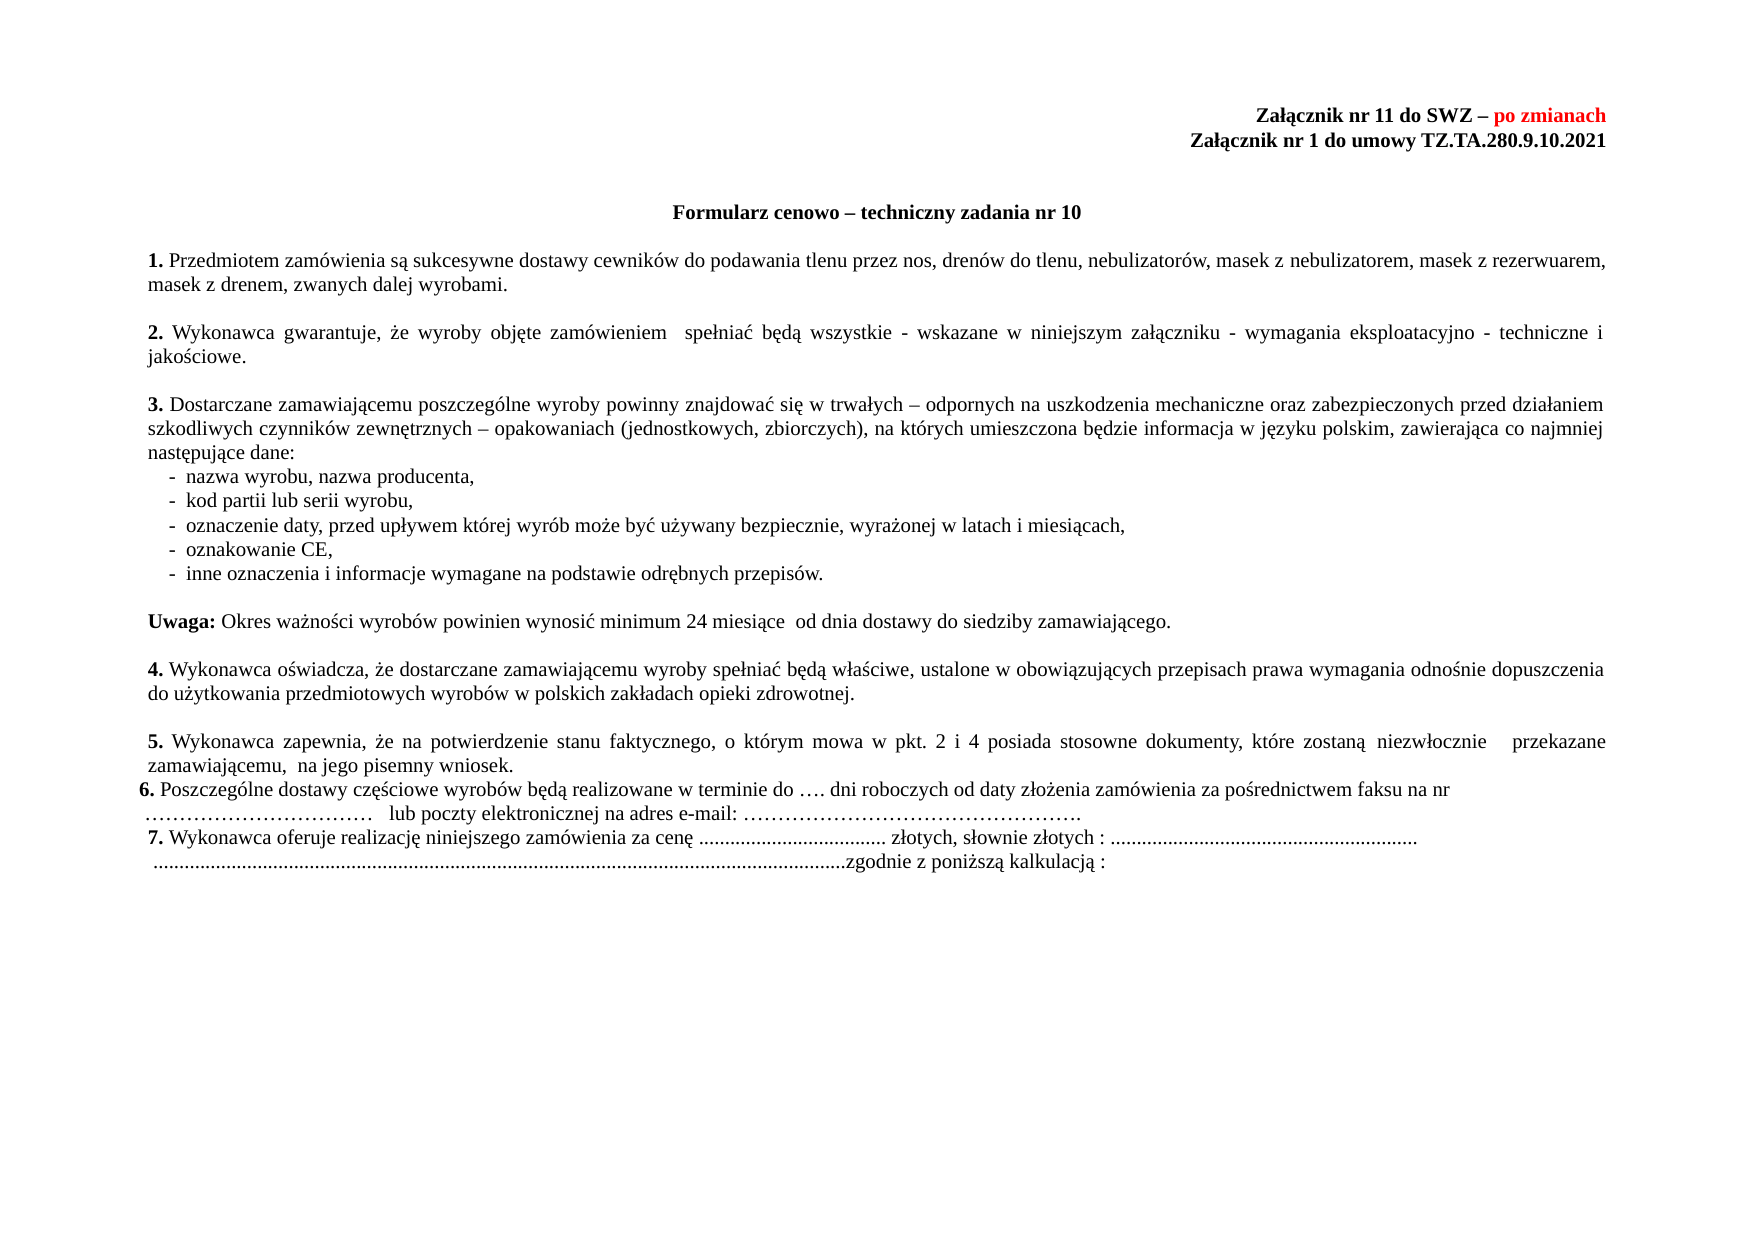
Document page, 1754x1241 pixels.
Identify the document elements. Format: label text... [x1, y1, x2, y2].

text …………………………… lub poczty elektronicznej na adres e-mail: …………………………………………. [118, 801, 1606, 825]
text Załącznik nr 11 do SWZ – po zmianach [148, 103, 1606, 127]
text - oznakowanie CE, [148, 537, 1606, 561]
text 1. Przedmiotem zamówienia są sukcesywne dostawy cewników do podawania tlenu przez nos, drenów do tlenu, nebulizatorów, masek z nebulizatorem, masek z rezerwuarem, masek z drenem, zwanych dalej wyrobami. [148, 248, 1606, 296]
text - inne oznaczenia i informacje wymagane na podstawie odrębnych przepisów. [148, 561, 1606, 585]
text Uwaga: Okres ważności wyrobów powinien wynosić minimum 24 miesiące od dnia dostawy do siedziby zamawiającego. [148, 609, 1606, 633]
text 4. Wykonawca oświadcza, że dostarczane zamawiającemu wyroby spełniać będą właściwe, ustalone w obowiązujących przepisach prawa wymagania odnośnie dopuszczenia do użytkowania przedmiotowych wyrobów w polskich zakładach opieki zdrowotnej. [148, 657, 1606, 705]
text Załącznik nr 1 do umowy TZ.TA.280.9.10.2021 [148, 127, 1606, 152]
text 3. Dostarczane zamawiającemu poszczególne wyroby powinny znajdować się w trwałych – odpornych na uszkodzenia mechaniczne oraz zabezpieczonych przed działaniem szkodliwych czynników zewnętrznych – opakowaniach (jednostkowych, zbiorczych), na których umieszczona będzie informacja w języku polskim, zawierająca co najmniej następujące dane: [148, 392, 1606, 464]
text - kod partii lub serii wyrobu, [148, 488, 1606, 512]
text 5. Wykonawca zapewnia, że na potwierdzenie stanu faktycznego, o którym mowa w pkt. 2 i 4 posiada stosowne dokumenty, które zostaną niezwłocznie przekazane zamawiającemu, na jego pisemny wniosek. [148, 729, 1606, 777]
text - nazwa wyrobu, nazwa producenta, [148, 464, 1606, 488]
text - oznaczenie daty, przed upływem której wyrób może być używany bezpiecznie, wyrażonej w latach i miesiącach, [148, 512, 1606, 537]
text .....................................................................................................................................zgodnie z poniższą kalkulacją : [148, 849, 1606, 873]
text 2. Wykonawca gwarantuje, że wyroby objęte zamówieniem spełniać będą wszystkie - wskazane w niniejszym załączniku - wymagania eksploatacyjno - techniczne i jakościowe. [148, 320, 1606, 368]
subtitle Formularz cenowo – techniczny zadania nr 10 [148, 200, 1606, 224]
text 6. Poszczególne dostawy częściowe wyrobów będą realizowane w terminie do …. dni roboczych od daty złożenia zamówienia za pośrednictwem faksu na nr [118, 777, 1606, 801]
text 7. Wykonawca oferuje realizację niniejszego zamówienia za cenę .................................... złotych, słownie złotych : ........................................................... [148, 825, 1606, 849]
